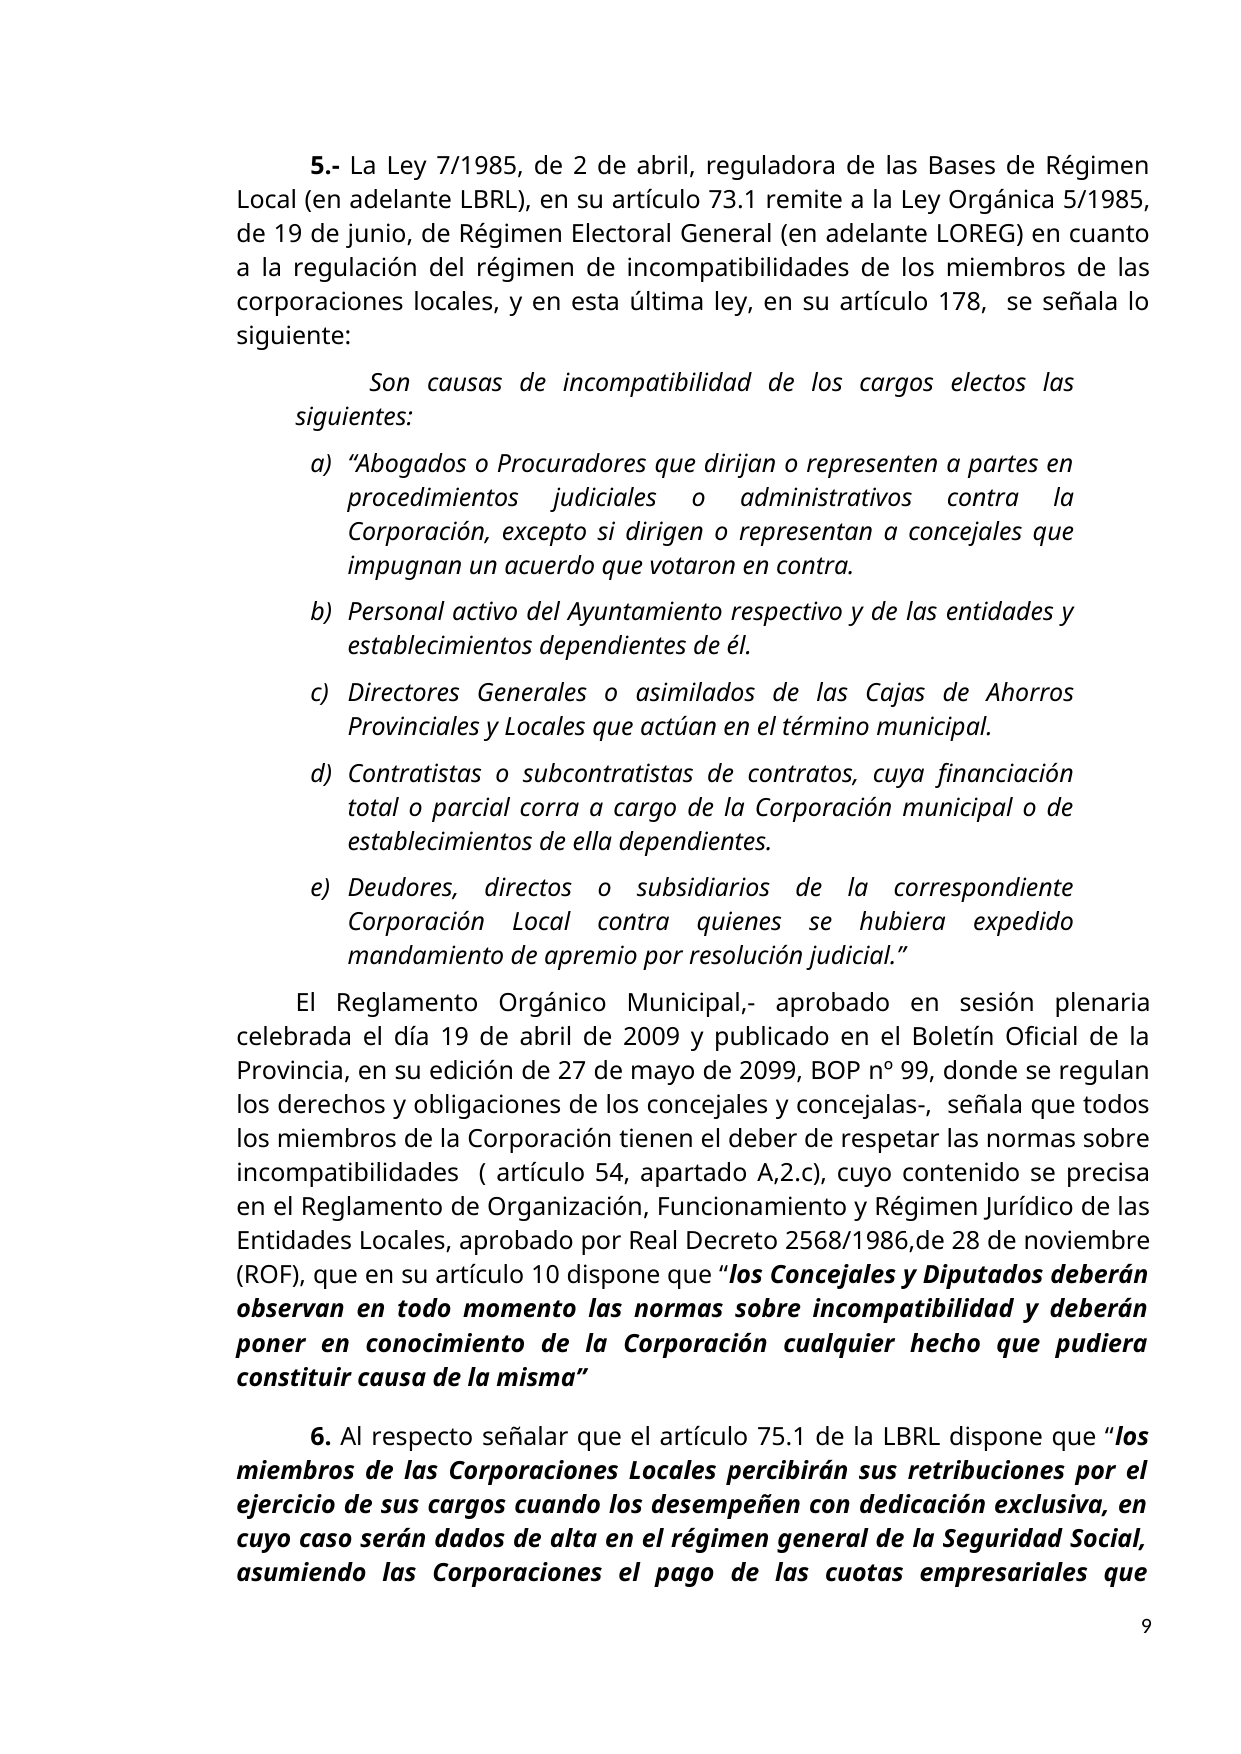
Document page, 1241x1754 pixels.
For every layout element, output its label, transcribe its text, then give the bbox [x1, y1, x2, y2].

list Personal activo del Ayuntamiento respectivo y de las entidades y establecimientos dependientes de él. [310, 594, 1078, 662]
text 6. Al respecto señalar que el artículo 75.1 de la LBRL dispone que “los miembros de las Corporaciones Locales percibirán sus retribuciones por el ejercicio de sus cargos cuando los desempeñen con dedicación exclusiva, en cuyo caso serán dados de alta en el régimen general de la Seguridad Social, asumiendo las Corporaciones el pago de las cuotas empresariales que [236, 1418, 1152, 1589]
text El Reglamento Orgánico Municipal,- aprobado en sesión plenaria celebrada el día 19 de abril de 2009 y publicado en el Boletín Oficial de la Provincia, en su edición de 27 de mayo de 2099, BOP nº 99, donde se regulan los derechos y obligaciones de los concejales y concejalas-, señala que todos los miembros de la Corporación tienen el deber de respetar las normas sobre incompatibilidades ( artículo 54, apartado A,2.c), cuyo contenido se precisa en el Reglamento de Organización, Funcionamiento y Régimen Jurídico de las Entidades Locales, aprobado por Real Decreto 2568/1986,de 28 de noviembre (ROF), que en su artículo 10 dispone que “los Concejales y Diputados deberán observan en todo momento las normas sobre incompatibilidad y deberán poner en conocimiento de la Corporación cualquier hecho que pudiera constituir causa de la misma” [236, 984, 1152, 1393]
list Directores Generales o asimilados de las Cajas de Ahorros Provinciales y Locales que actúan en el término municipal. [310, 674, 1078, 743]
text Son causas de incompatibilidad de los cargos electos las siguientes: [295, 364, 1078, 433]
list Contratistas o subcontratistas de contratos, cuya financiación total o parcial corra a cargo de la Corporación municipal o de establecimientos de ella dependientes. [310, 755, 1078, 857]
list Deudores, directos o subsidiarios de la correspondiente Corporación Local contra quienes se hubiera expedido mandamiento de apremio por resolución judicial.” [310, 870, 1078, 972]
text 5.- La Ley 7/1985, de 2 de abril, reguladora de las Bases de Régimen Local (en adelante LBRL), en su artículo 73.1 remite a la Ley Orgánica 5/1985, de 19 de junio, de Régimen Electoral General (en adelante LOREG) en cuanto a la regulación del régimen de incompatibilidades de los miembros de las corporaciones locales, y en esta última ley, en su artículo 178, se señala lo siguiente: [236, 148, 1152, 352]
list “Abogados o Procuradores que dirijan o representen a partes en procedimientos judiciales o administrativos contra la Corporación, excepto si dirigen o representan a concejales que impugnan un acuerdo que votaron en contra. [310, 445, 1078, 581]
